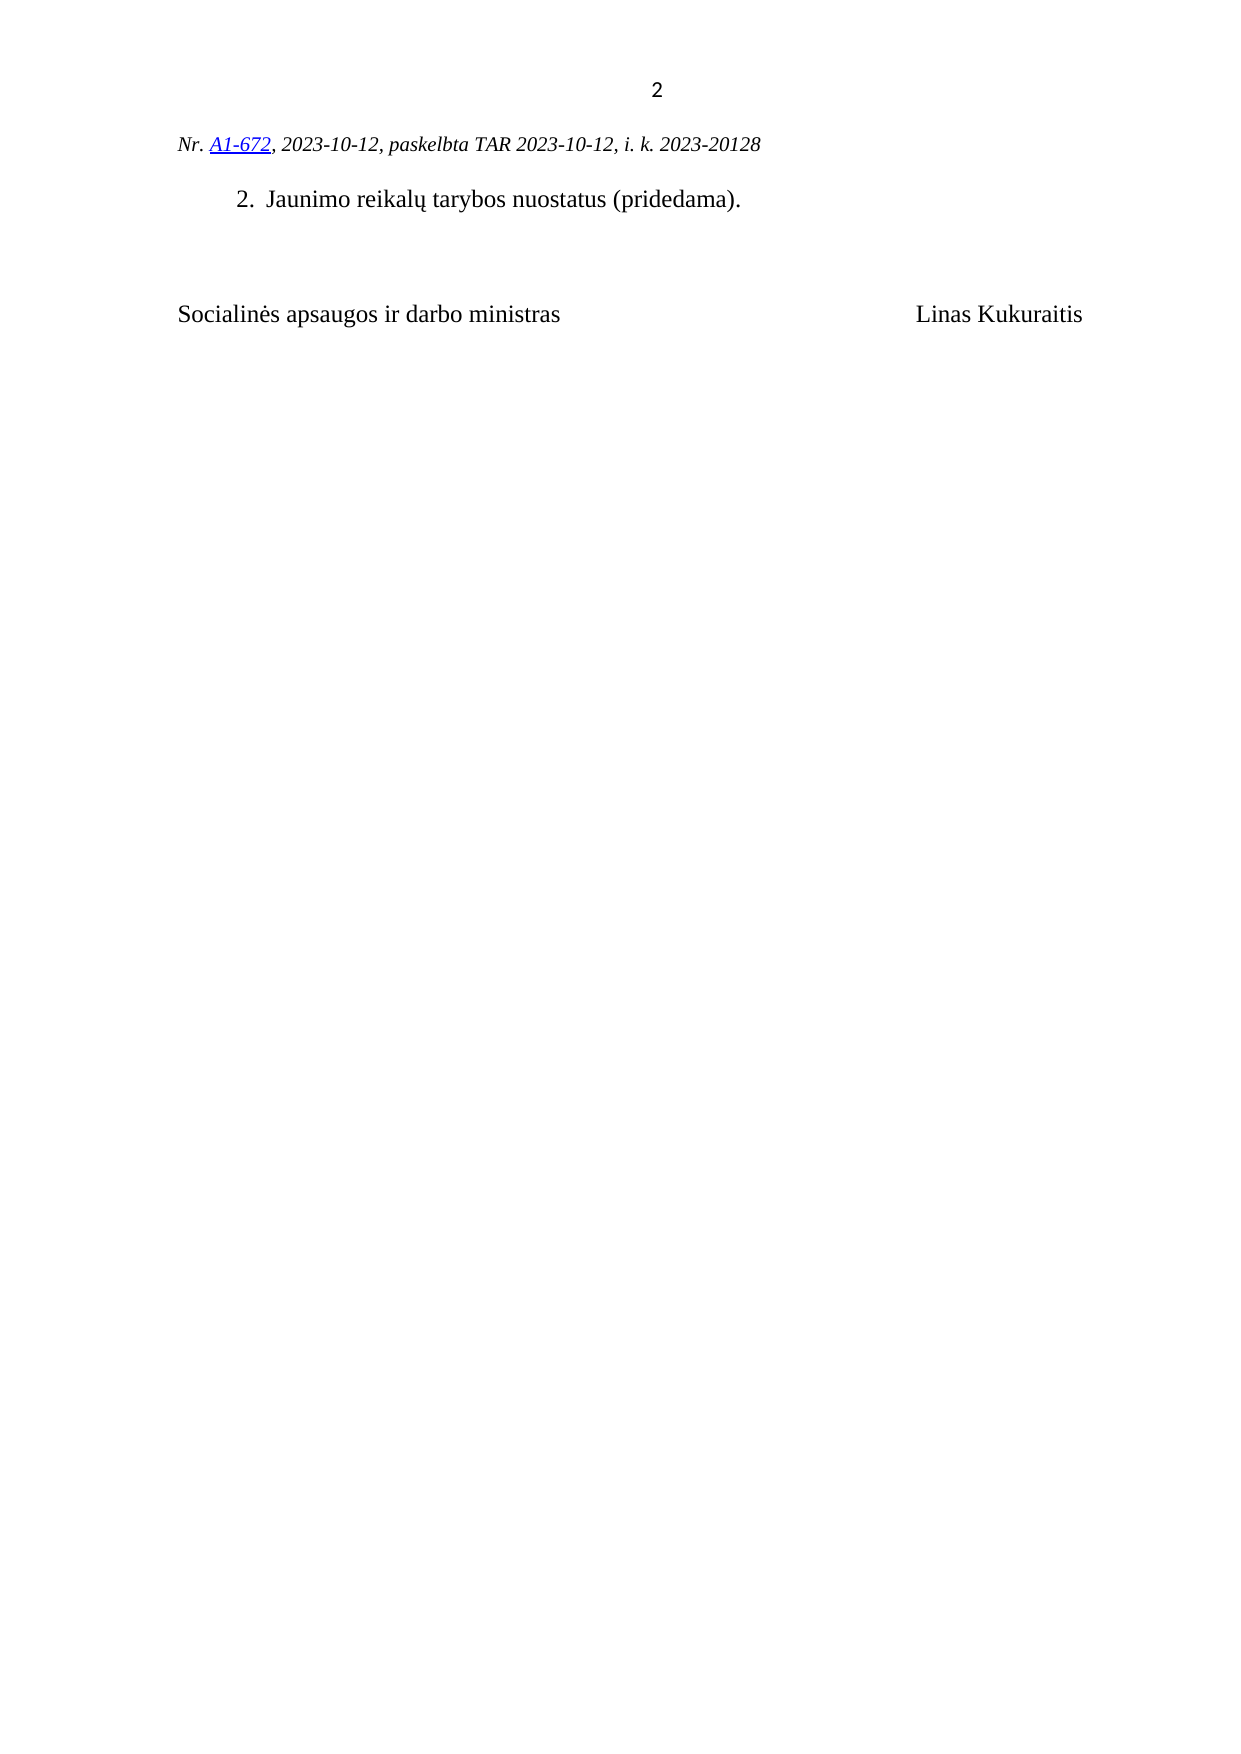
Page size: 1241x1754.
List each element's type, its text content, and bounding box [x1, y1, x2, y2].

text Socialinės apsaugos ir darbo ministras Linas Kukuraitis [177, 299, 1137, 328]
text 2. Jaunimo reikalų tarybos nuostatus (pridedama). [177, 184, 1137, 213]
text Nr. A1-672, 2023-10-12, paskelbta TAR 2023-10-12, i. k. 2023-20128 [177, 131, 1137, 156]
